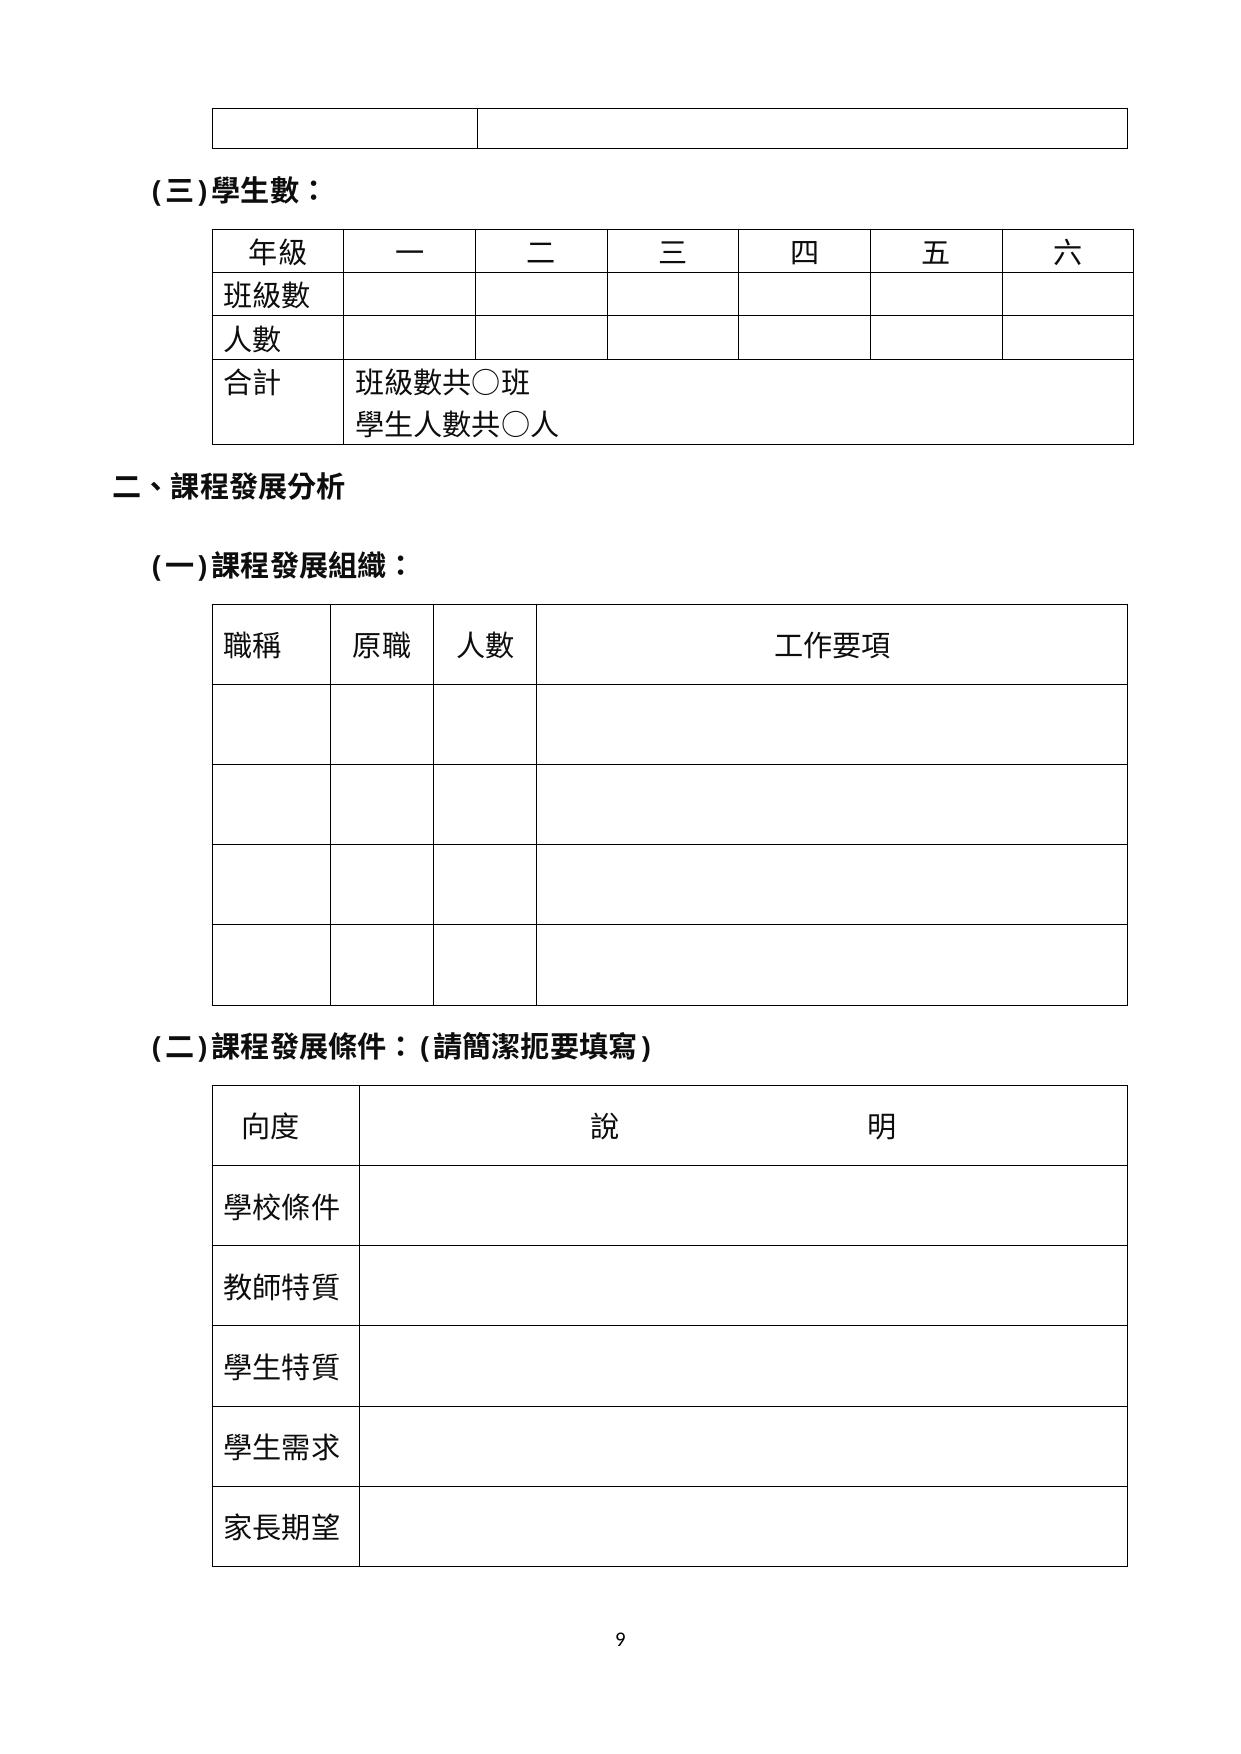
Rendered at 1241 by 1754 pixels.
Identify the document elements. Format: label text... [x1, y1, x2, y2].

table_cell 班級數 [213, 273, 343, 315]
table_cell [331, 765, 433, 844]
table_cell [434, 765, 536, 844]
table_cell [739, 316, 870, 358]
table_cell [331, 925, 433, 1004]
text 二、課程發展分析 [112, 464, 1128, 506]
table_header 五 [871, 230, 1002, 272]
table_cell [360, 1246, 1127, 1325]
table_cell [434, 845, 536, 924]
table_cell [360, 1487, 1127, 1566]
table_cell [537, 685, 1127, 764]
table_cell 學校條件 [213, 1166, 359, 1245]
table_cell [360, 1407, 1127, 1486]
table_cell [537, 845, 1127, 924]
table_cell [213, 765, 330, 844]
table_header 三 [608, 230, 738, 272]
table_cell [344, 316, 475, 358]
table_cell [213, 109, 477, 148]
table_cell [608, 273, 738, 315]
table_cell [331, 845, 433, 924]
table_header 六 [1003, 230, 1133, 272]
table_cell [434, 685, 536, 764]
table_header 職稱 [213, 605, 330, 684]
table_cell 合計 [213, 360, 343, 444]
table_cell [476, 316, 607, 358]
table_cell [1003, 273, 1133, 315]
table_header 一 [344, 230, 475, 272]
table_header 向度 [213, 1086, 359, 1165]
table_cell [360, 1326, 1127, 1406]
table_header 人數 [434, 605, 536, 684]
table_cell 教師特質 [213, 1246, 359, 1325]
table_cell [344, 273, 475, 315]
table_cell [434, 925, 536, 1004]
table_cell [739, 273, 870, 315]
table_header 說 明 [360, 1086, 1127, 1165]
table_cell [1003, 316, 1133, 358]
table_header 原職 [331, 605, 433, 684]
table_cell [537, 765, 1127, 844]
table_cell 班級數共○班 學生人數共○人 [344, 360, 1133, 444]
table_cell [608, 316, 738, 358]
table_cell [213, 685, 330, 764]
table_header 年級 [213, 230, 343, 272]
table_header 工作要項 [537, 605, 1127, 684]
table_cell 家長期望 [213, 1487, 359, 1566]
table_cell [537, 925, 1127, 1004]
table_cell 學生特質 [213, 1326, 359, 1406]
table_header 四 [739, 230, 870, 272]
table_cell [360, 1166, 1127, 1245]
table_cell [476, 273, 607, 315]
table_cell [871, 273, 1002, 315]
text (一)課程發展組織： [112, 543, 1128, 585]
table_cell [871, 316, 1002, 358]
table_cell [213, 925, 330, 1004]
table_cell 人數 [213, 316, 343, 358]
text (三)學生數： [112, 168, 1128, 210]
table_cell [213, 845, 330, 924]
table_cell [478, 109, 1127, 148]
table_cell 學生需求 [213, 1407, 359, 1486]
table_cell [331, 685, 433, 764]
table_header 二 [476, 230, 607, 272]
text (二)課程發展條件：(請簡潔扼要填寫) [112, 1024, 1128, 1066]
